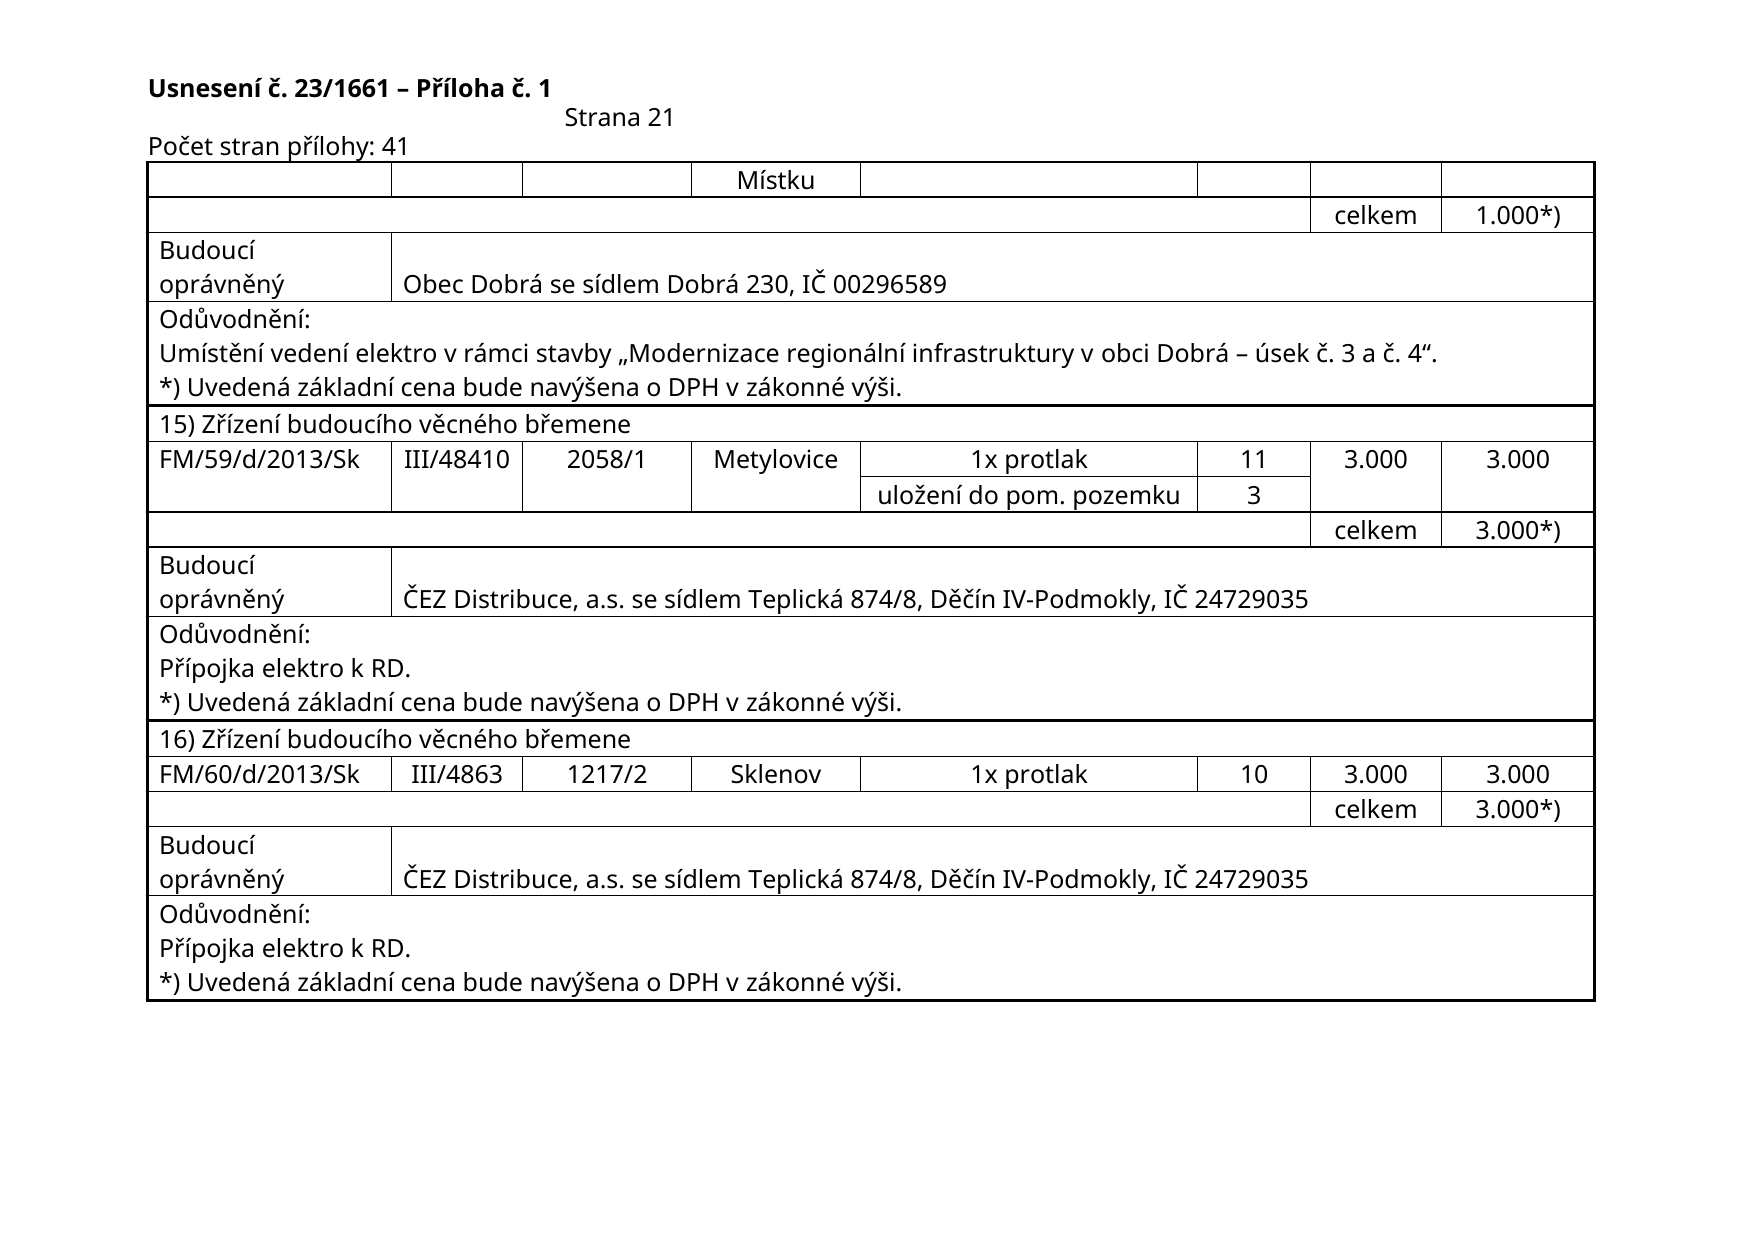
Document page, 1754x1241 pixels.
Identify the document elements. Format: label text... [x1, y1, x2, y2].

table_cell FM/60/d/2013/Sk [149, 757, 391, 791]
table_cell 1x protlak [861, 757, 1197, 791]
table_cell 11 [1198, 442, 1310, 476]
table_cell 3.000 [1442, 442, 1593, 511]
table_cell Obec Dobrá se sídlem Dobrá 230, IČ 00296589 [392, 233, 1593, 301]
table_cell celkem [1311, 198, 1441, 232]
table_cell 16) Zřízení budoucího věcného břemene [149, 722, 1593, 756]
table_cell [1442, 163, 1593, 196]
table_cell [149, 163, 391, 196]
table_cell 1x protlak [861, 442, 1197, 476]
table_cell [1311, 163, 1441, 196]
table_cell celkem [1311, 792, 1441, 826]
table_cell [861, 163, 1197, 196]
table_cell Sklenov [692, 757, 860, 791]
table_cell Místku [692, 163, 860, 196]
table_cell 3 [1198, 477, 1310, 511]
table_cell 15) Zřízení budoucího věcného břemene [149, 407, 1593, 441]
table_cell Metylovice [692, 442, 860, 511]
table_cell Budoucí oprávněný [149, 827, 391, 895]
table_cell [149, 792, 1310, 826]
table_cell [392, 163, 522, 196]
table_cell Odůvodnění: Přípojka elektro k RD. *) Uvedená základní cena bude navýšena o DPH v zákonné výši. [149, 617, 1593, 719]
table_cell 1.000*) [1442, 198, 1593, 232]
table_cell 2058/1 [523, 442, 691, 511]
table_cell [149, 198, 1310, 232]
table_cell 3.000 [1311, 442, 1441, 511]
table_cell III/4863 [392, 757, 522, 791]
table_cell 3.000*) [1442, 792, 1593, 826]
table_cell Odůvodnění: Umístění vedení elektro v rámci stavby „Modernizace regionální infrastruktury v obci Dobrá – úsek č. 3 a č. 4“. *) Uvedená základní cena bude navýšena o DPH v zákonné výši. [149, 302, 1593, 404]
table_cell 3.000 [1442, 757, 1593, 791]
table_cell Budoucí oprávněný [149, 548, 391, 616]
table_cell FM/59/d/2013/Sk [149, 442, 391, 511]
table_cell [1198, 163, 1310, 196]
table_cell Budoucí oprávněný [149, 233, 391, 301]
table_cell 3.000*) [1442, 513, 1593, 546]
table_cell ČEZ Distribuce, a.s. se sídlem Teplická 874/8, Děčín IV-Podmokly, IČ 24729035 [392, 548, 1593, 616]
table_cell ČEZ Distribuce, a.s. se sídlem Teplická 874/8, Děčín IV-Podmokly, IČ 24729035 [392, 827, 1593, 895]
table_cell uložení do pom. pozemku [861, 477, 1197, 511]
table_cell Odůvodnění: Přípojka elektro k RD. *) Uvedená základní cena bude navýšena o DPH v zákonné výši. [149, 896, 1593, 999]
table_cell celkem [1311, 513, 1441, 546]
table_cell [149, 513, 1310, 546]
table_cell 10 [1198, 757, 1310, 791]
table_cell 3.000 [1311, 757, 1441, 791]
table_cell III/48410 [392, 442, 522, 511]
table_cell [523, 163, 691, 196]
table_cell 1217/2 [523, 757, 691, 791]
